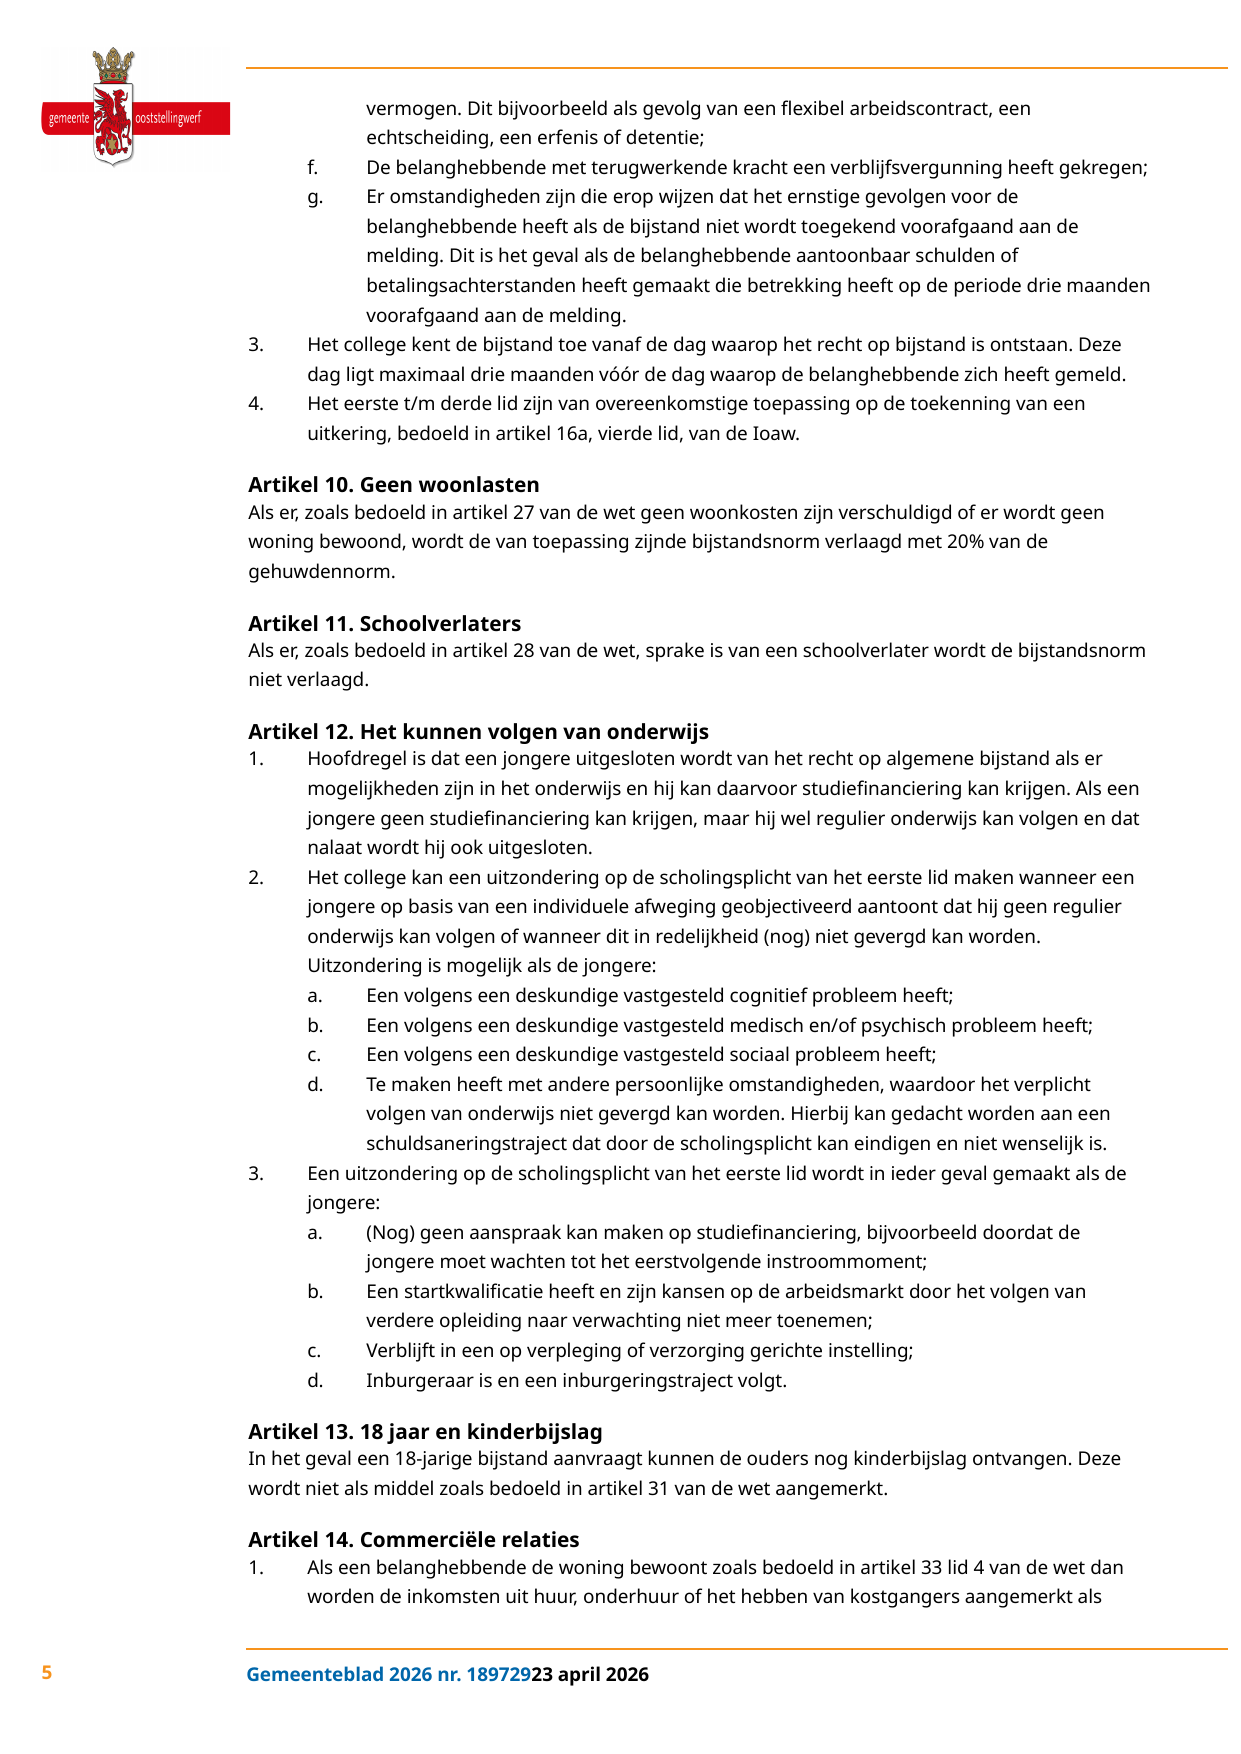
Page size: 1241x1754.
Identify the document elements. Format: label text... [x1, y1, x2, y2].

picture [41, 47, 231, 172]
list Een volgens een deskundige vastgesteld medisch en/of psychisch probleem heeft; [307, 1012, 1152, 1037]
list Er omstandigheden zijn die erop wijzen dat het ernstige gevolgen voor de belanghebbende heeft als de bijstand niet wordt toegekend voorafgaand aan de melding. Dit is het geval als de belanghebbende aantoonbaar schulden of betalingsachterstanden heeft gemaakt die betrekking heeft op de periode drie maanden voorafgaand aan de melding. [307, 183, 1152, 328]
text Artikel 10. Geen woonlasten [248, 471, 1152, 499]
list Een uitzondering op de scholingsplicht van het eerste lid wordt in ieder geval gemaakt als de jongere: [248, 1160, 1152, 1215]
text Als er, zoals bedoeld in artikel 28 van de wet, sprake is van een schoolverlater wordt de bijstandsnorm niet verlaagd. [248, 637, 1152, 692]
text Als er, zoals bedoeld in artikel 27 van de wet geen woonkosten zijn verschuldigd of er wordt geen woning bewoond, wordt de van toepassing zijnde bijstandsnorm verlaagd met 20% van de gehuwdennorm. [248, 499, 1152, 584]
list Als een belanghebbende de woning bewoont zoals bedoeld in artikel 33 lid 4 van de wet dan worden de inkomsten uit huur, onderhuur of het hebben van kostgangers aangemerkt als [248, 1554, 1152, 1609]
text Artikel 13. 18 jaar en kinderbijslag [248, 1417, 1152, 1446]
list Het college kent de bijstand toe vanaf de dag waarop het recht op bijstand is ontstaan. Deze dag ligt maximaal drie maanden vóór de dag waarop de belanghebbende zich heeft gemeld. [248, 331, 1152, 387]
list Een startkwalificatie heeft en zijn kansen op de arbeidsmarkt door het volgen van verdere opleiding naar verwachting niet meer toenemen; [307, 1278, 1152, 1333]
list De belanghebbende met terugwerkende kracht een verblijfsvergunning heeft gekregen; [307, 154, 1152, 180]
list vermogen. Dit bijvoorbeeld als gevolg van een flexibel arbeidscontract, een echtscheiding, een erfenis of detentie; [307, 95, 1152, 150]
list Te maken heeft met andere persoonlijke omstandigheden, waardoor het verplicht volgen van onderwijs niet gevergd kan worden. Hierbij kan gedacht worden aan een schuldsaneringstraject dat door de scholingsplicht kan eindigen en niet wenselijk is. [307, 1071, 1152, 1156]
text Artikel 11. Schoolverlaters [248, 609, 1152, 637]
list Hoofdregel is dat een jongere uitgesloten wordt van het recht op algemene bijstand als er mogelijkheden zijn in het onderwijs en hij kan daarvoor studiefinanciering kan krijgen. Als een jongere geen studiefinanciering kan krijgen, maar hij wel regulier onderwijs kan volgen en dat nalaat wordt hij ook uitgesloten. [248, 746, 1152, 860]
list Het eerste t/m derde lid zijn van overeenkomstige toepassing op de toekenning van een uitkering, bedoeld in artikel 16a, vierde lid, van de Ioaw. [248, 391, 1152, 446]
list Een volgens een deskundige vastgesteld sociaal probleem heeft; [307, 1041, 1152, 1067]
text In het geval een 18-jarige bijstand aanvraagt kunnen de ouders nog kinderbijslag ontvangen. Deze wordt niet als middel zoals bedoeld in artikel 31 van de wet aangemerkt. [248, 1446, 1152, 1501]
list Een volgens een deskundige vastgesteld cognitief probleem heeft; [307, 982, 1152, 1008]
text Artikel 12. Het kunnen volgen van onderwijs [248, 717, 1152, 746]
list Verblijft in een op verpleging of verzorging gerichte instelling; [307, 1337, 1152, 1363]
list (Nog) geen aanspraak kan maken op studiefinanciering, bijvoorbeeld doordat de jongere moet wachten tot het eerstvolgende instroommoment; [307, 1219, 1152, 1274]
list Het college kan een uitzondering op de scholingsplicht van het eerste lid maken wanneer een jongere op basis van een individuele afweging geobjectiveerd aantoont dat hij geen regulier onderwijs kan volgen of wanneer dit in redelijkheid (nog) niet gevergd kan worden. Uitzondering is mogelijk als de jongere: [248, 864, 1152, 978]
text Artikel 14. Commerciële relaties [248, 1526, 1152, 1554]
list Inburgeraar is en een inburgeringstraject volgt. [307, 1367, 1152, 1392]
